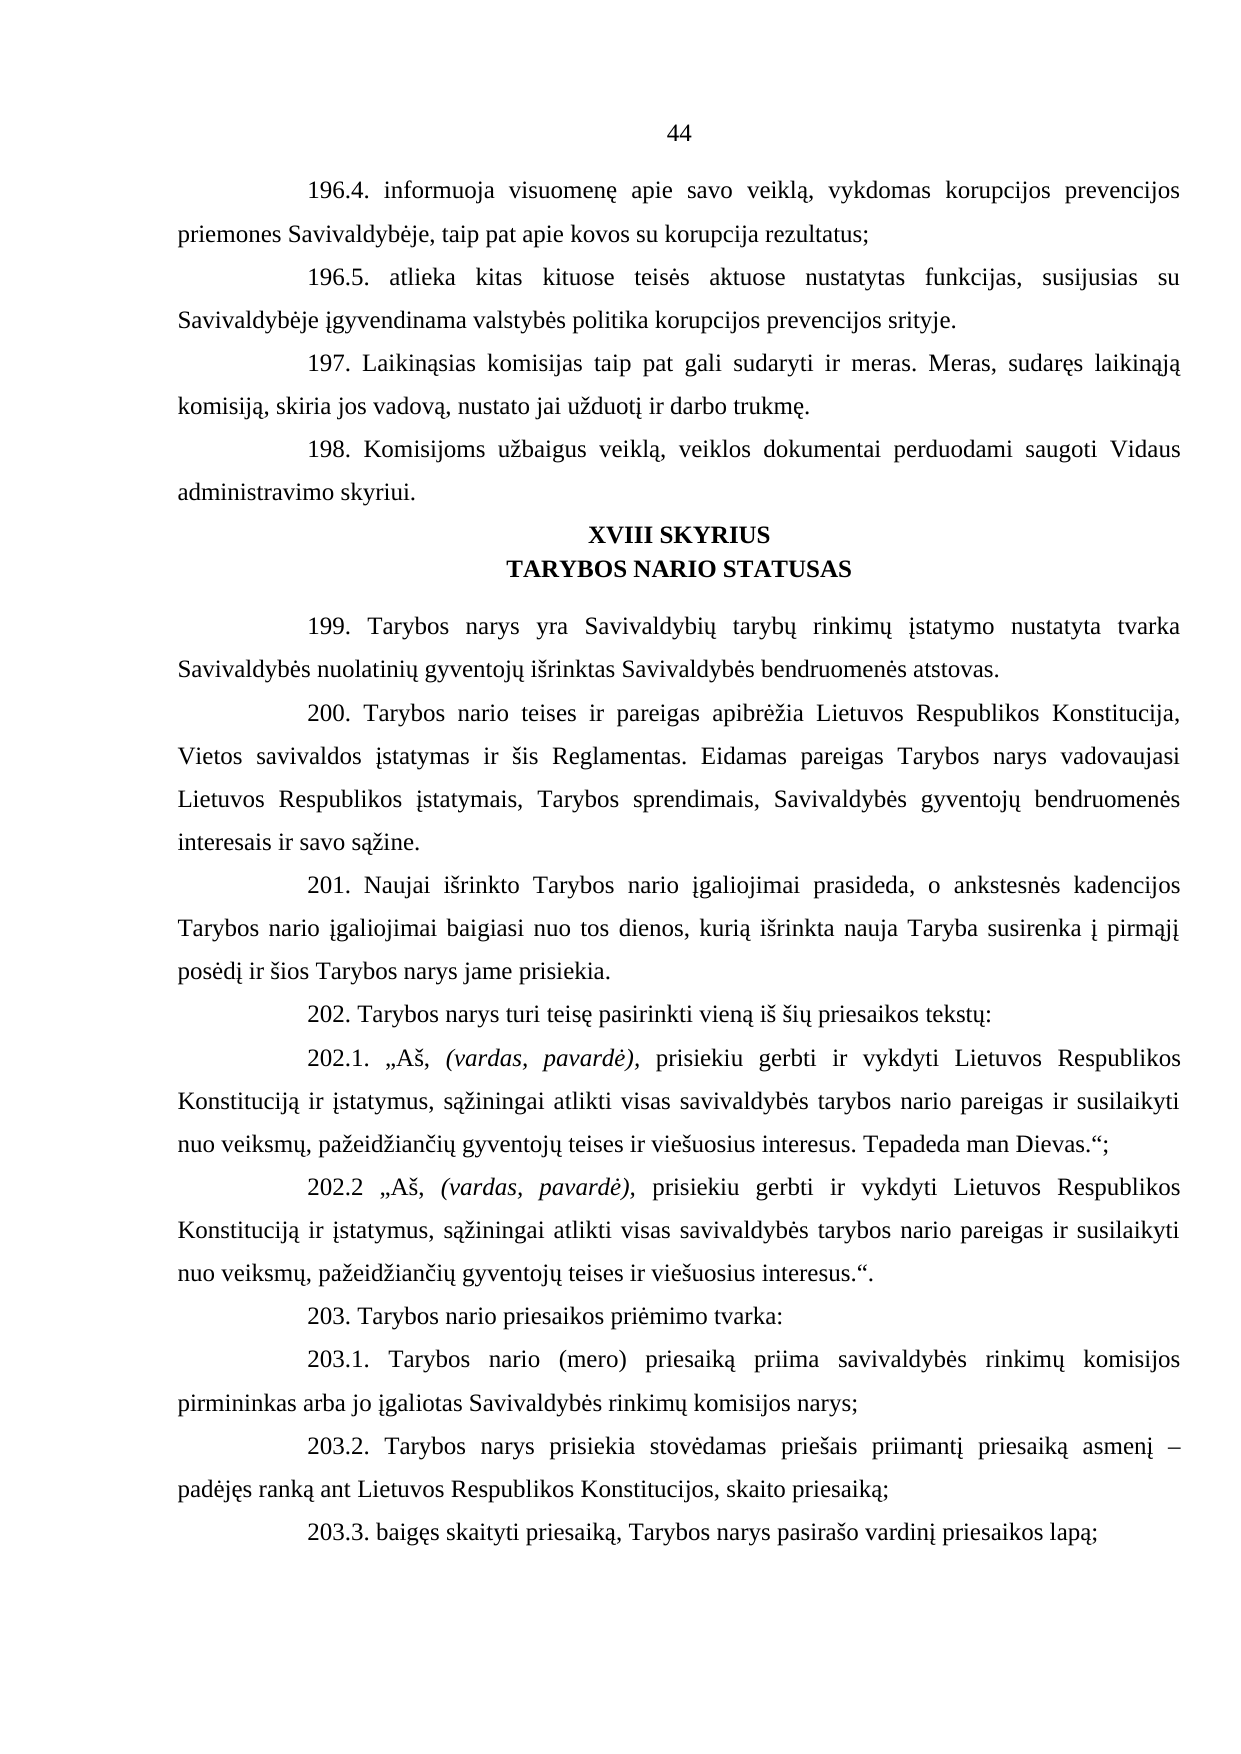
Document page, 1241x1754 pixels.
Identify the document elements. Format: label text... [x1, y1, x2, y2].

text 202. Tarybos narys turi teisę pasirinkti vieną iš šių priesaikos tekstų: [177, 999, 1181, 1028]
text XVIII SKYRIUS [177, 521, 1181, 549]
text 199. Tarybos narys yra Savivaldybių tarybų rinkimų įstatymo nustatyta tvarka Savivaldybės nuolatinių gyventojų išrinktas Savivaldybės bendruomenės atstovas. [177, 611, 1181, 683]
text 200. Tarybos nario teises ir pareigas apibrėžia Lietuvos Respublikos Konstitucija, Vietos savivaldos įstatymas ir šis Reglamentas. Eidamas pareigas Tarybos narys vadovaujasi Lietuvos Respublikos įstatymais, Tarybos sprendimais, Savivaldybės gyventojų bendruomenės interesais ir savo sąžine. [177, 698, 1181, 856]
text 202.2 „Aš, (vardas, pavardė), prisiekiu gerbti ir vykdyti Lietuvos Respublikos Konstituciją ir įstatymus, sąžiningai atlikti visas savivaldybės tarybos nario pareigas ir susilaikyti nuo veiksmų, pažeidžiančių gyventojų teises ir viešuosius interesus.“. [177, 1172, 1181, 1287]
text 201. Naujai išrinkto Tarybos nario įgaliojimai prasideda, o ankstesnės kadencijos Tarybos nario įgaliojimai baigiasi nuo tos dienos, kurią išrinkta nauja Taryba susirenka į pirmąjį posėdį ir šios Tarybos narys jame prisiekia. [177, 870, 1181, 985]
text 203.3. baigęs skaityti priesaiką, Tarybos narys pasirašo vardinį priesaikos lapą; [177, 1517, 1181, 1546]
text 203.2. Tarybos narys prisiekia stovėdamas priešais priimantį priesaiką asmenį – padėjęs ranką ant Lietuvos Respublikos Konstitucijos, skaito priesaiką; [177, 1431, 1181, 1503]
text 203. Tarybos nario priesaikos priėmimo tvarka: [177, 1301, 1181, 1330]
text TARYBOS NARIO STATUSAS [177, 554, 1181, 582]
text 202.1. „Aš, (vardas, pavardė), prisiekiu gerbti ir vykdyti Lietuvos Respublikos Konstituciją ir įstatymus, sąžiningai atlikti visas savivaldybės tarybos nario pareigas ir susilaikyti nuo veiksmų, pažeidžiančių gyventojų teises ir viešuosius interesus. Tepadeda man Dievas.“; [177, 1043, 1181, 1158]
text 196.5. atlieka kitas kituose teisės aktuose nustatytas funkcijas, susijusias su Savivaldybėje įgyvendinama valstybės politika korupcijos prevencijos srityje. [177, 262, 1181, 334]
text 196.4. informuoja visuomenę apie savo veiklą, vykdomas korupcijos prevencijos priemones Savivaldybėje, taip pat apie kovos su korupcija rezultatus; [177, 176, 1181, 247]
text 197. Laikinąsias komisijas taip pat gali sudaryti ir meras. Meras, sudaręs laikinąją komisiją, skiria jos vadovą, nustato jai užduotį ir darbo trukmę. [177, 348, 1181, 420]
text 198. Komisijoms užbaigus veiklą, veiklos dokumentai perduodami saugoti Vidaus administravimo skyriui. [177, 434, 1181, 506]
text 203.1. Tarybos nario (mero) priesaiką priima savivaldybės rinkimų komisijos pirmininkas arba jo įgaliotas Savivaldybės rinkimų komisijos narys; [177, 1344, 1181, 1416]
